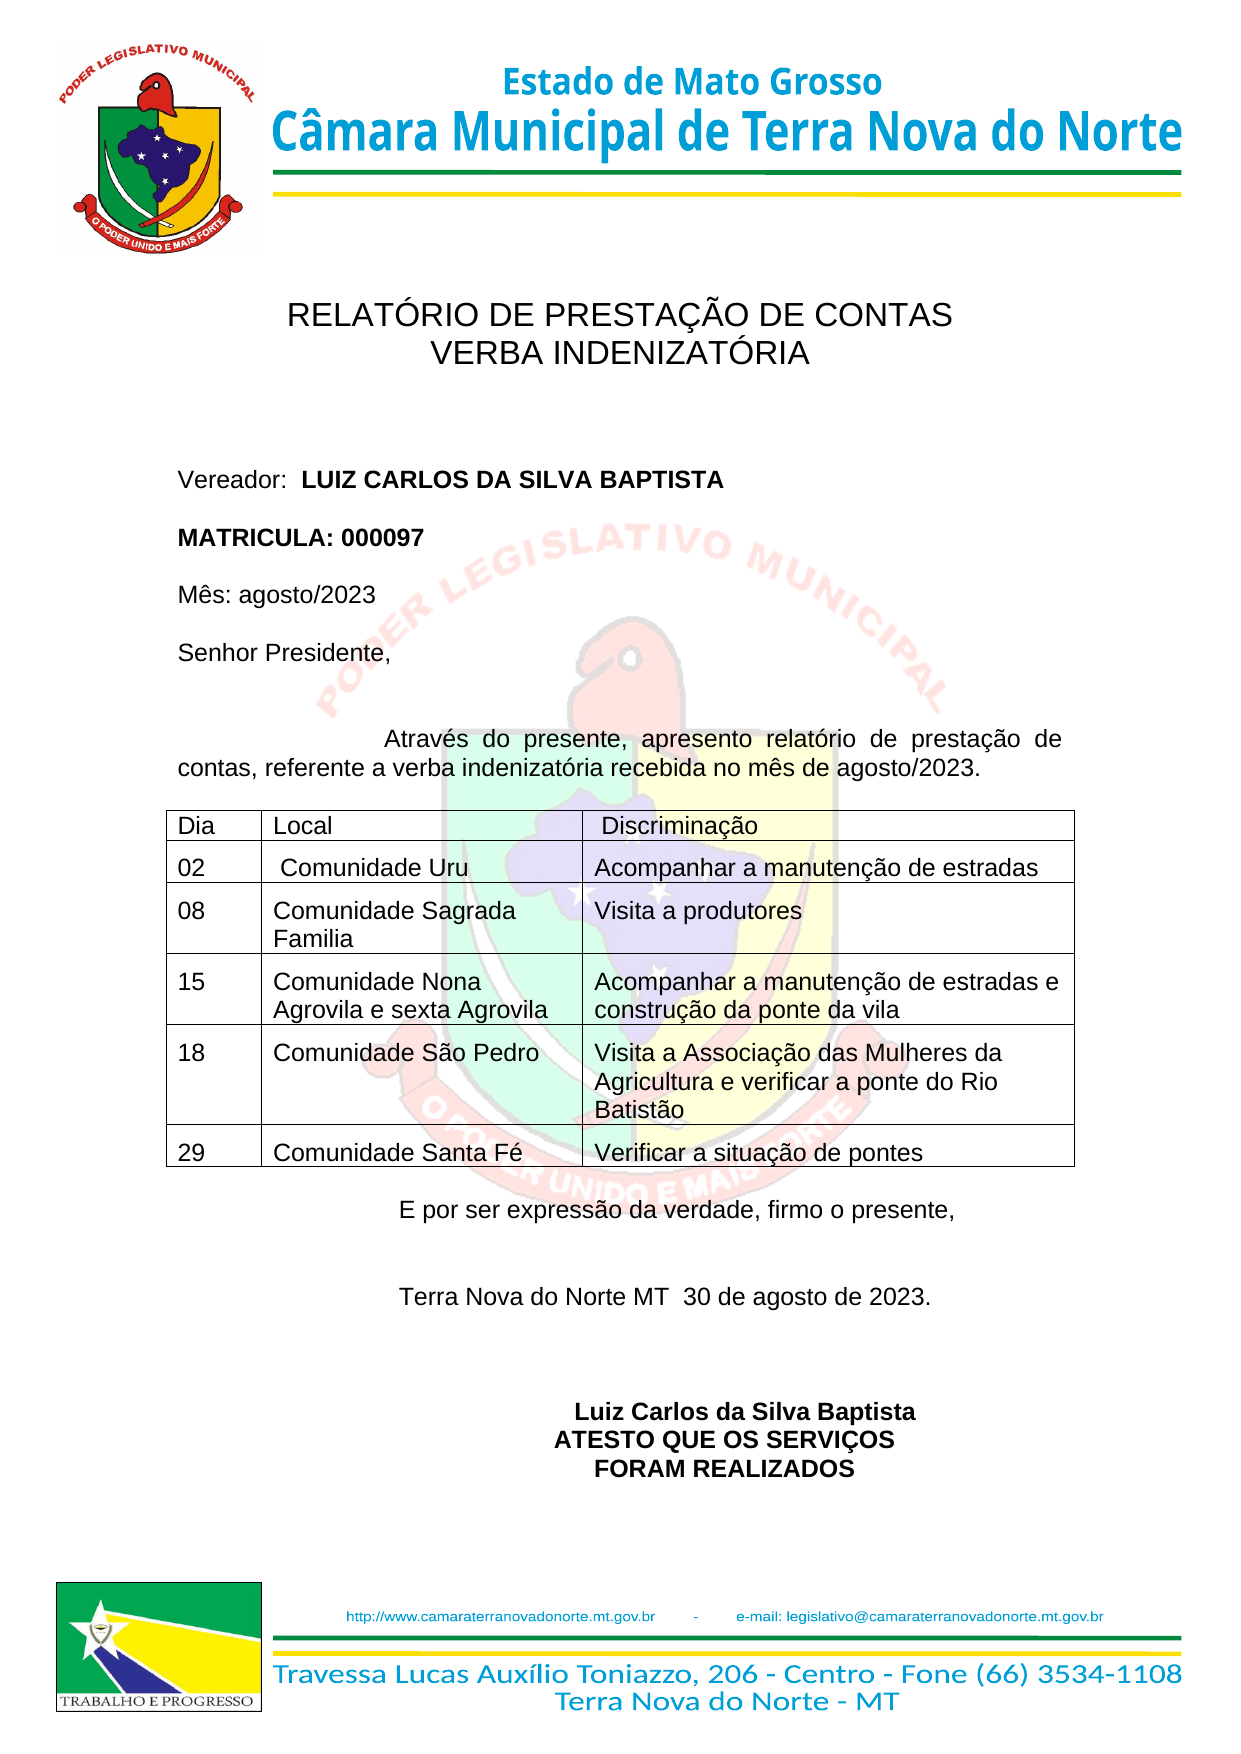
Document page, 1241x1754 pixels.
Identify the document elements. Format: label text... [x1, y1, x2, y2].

picture [860, 1611, 868, 1623]
text Luiz Carlos da Silva Baptista [177, 1397, 1063, 1425]
text MATRICULA: 000097 [966, 522, 1063, 551]
table_header Discriminação [966, 811, 1074, 840]
table_cell Acompanhar a manutenção de estradas e construção da ponte da vila [966, 954, 1074, 1024]
table_cell Visita a produtores [966, 883, 1074, 953]
table_cell Comunidade Nona Agrovila e sexta Agrovila [262, 954, 303, 1024]
table_cell 15 [167, 954, 261, 1024]
picture [57, 1583, 261, 1711]
text Através do presente, apresento relatório de prestação de contas, referente a verba indenizatória recebida no mês de agosto/2023. [966, 724, 1063, 781]
text E por ser expressão da verdade, firmo o presente, [177, 1195, 303, 1224]
text Terra Nova do Norte MT 30 de agosto de 2023. [177, 1282, 1063, 1310]
text MATRICULA: 000097 [177, 522, 303, 551]
text Mês: agosto/2023 [177, 580, 303, 609]
text Mês: agosto/2023 [966, 580, 1063, 609]
text Senhor Presidente, [966, 637, 1063, 666]
text ATESTO QUE OS SERVIÇOS [236, 1425, 1122, 1454]
text FORAM REALIZADOS [236, 1454, 1122, 1483]
table_header Dia [167, 811, 261, 840]
text RELATÓRIO DE PRESTAÇÃO DE CONTAS [177, 294, 1063, 333]
table_cell Comunidade São Pedro [262, 1025, 303, 1124]
table_cell Acompanhar a manutenção de estradas [966, 841, 1074, 882]
table_cell 18 [167, 1025, 261, 1124]
text Através do presente, apresento relatório de prestação de contas, referente a verba indenizatória recebida no mês de agosto/2023. [177, 724, 303, 781]
table_cell 08 [167, 883, 261, 953]
text VERBA INDENIZATÓRIA [177, 333, 1063, 371]
table_cell 02 [167, 841, 261, 882]
table_header Local [262, 811, 303, 840]
text E por ser expressão da verdade, firmo o presente, [966, 1195, 1063, 1224]
table_cell 29 [167, 1125, 261, 1166]
text Senhor Presidente, [177, 637, 303, 666]
table_cell Comunidade Uru [262, 841, 303, 882]
table_cell Verificar a situação de pontes [966, 1125, 1074, 1166]
table_cell Comunidade Santa Fé [262, 1125, 303, 1166]
table_cell Visita a Associação das Mulheres da Agricultura e verificar a ponte do Rio Batistão [966, 1025, 1074, 1124]
text Vereador: LUIZ CARLOS DA SILVA BAPTISTA [177, 465, 1063, 494]
table_cell Comunidade Sagrada Familia [262, 883, 303, 953]
picture [55, 42, 260, 256]
